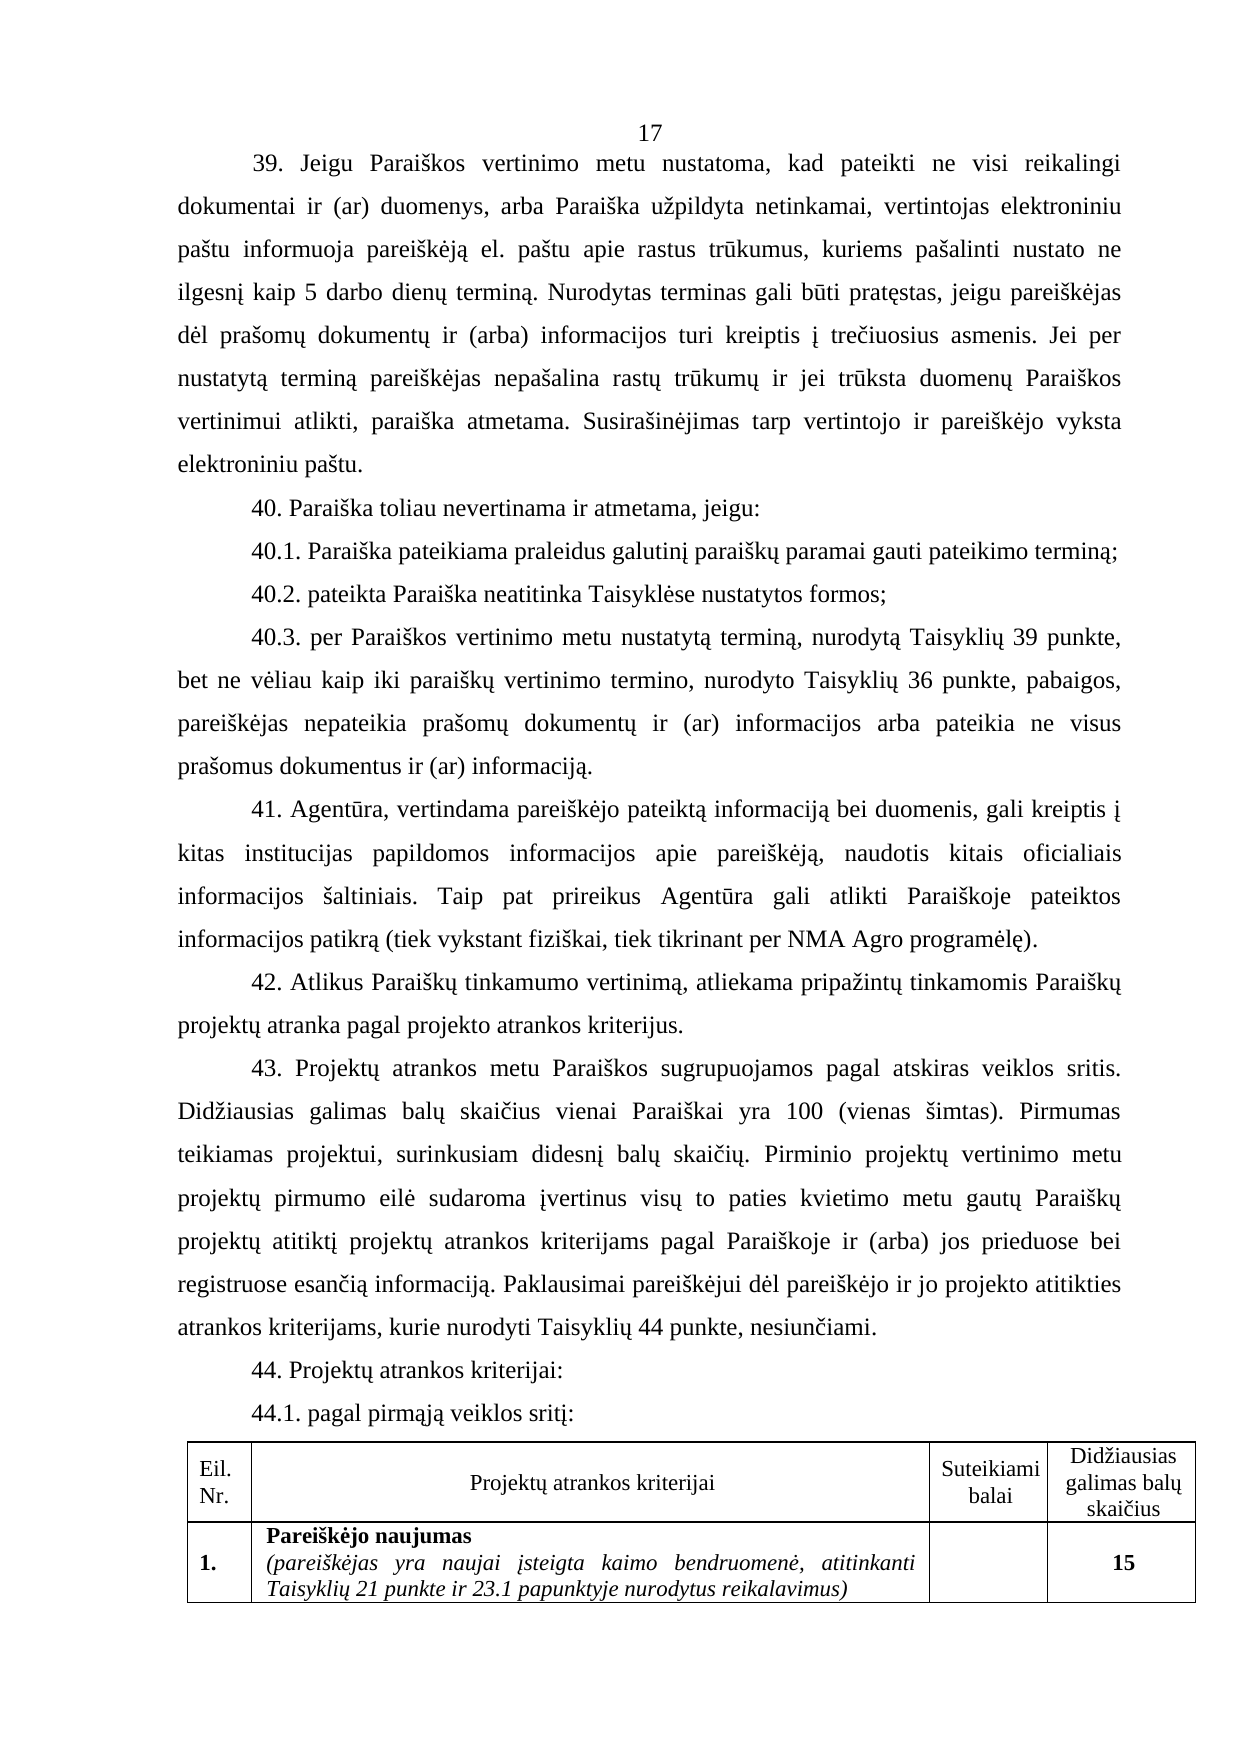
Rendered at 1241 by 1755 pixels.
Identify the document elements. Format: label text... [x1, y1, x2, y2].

table_cell 1. [188, 1523, 251, 1602]
text 42. Atlikus Paraiškų tinkamumo vertinimą, atliekama pripažintų tinkamomis Paraiškų projektų atranka pagal projekto atrankos kriterijus. [177, 967, 1122, 1039]
table_header Projektų atrankos kriterijai [252, 1443, 929, 1521]
table_cell [930, 1523, 1047, 1602]
text 43. Projektų atrankos metu Paraiškos sugrupuojamos pagal atskiras veiklos sritis. Didžiausias galimas balų skaičius vienai Paraiškai yra 100 (vienas šimtas). Pirmumas teikiamas projektui, surinkusiam didesnį balų skaičių. Pirminio projektų vertinimo metu projektų pirmumo eilė sudaroma įvertinus visų to paties kvietimo metu gautų Paraiškų projektų atitiktį projektų atrankos kriterijams pagal Paraiškoje ir (arba) jos prieduose bei registruose esančią informaciją. Paklausimai pareiškėjui dėl pareiškėjo ir jo projekto atitikties atrankos kriterijams, kurie nurodyti Taisyklių 44 punkte, nesiunčiami. [177, 1053, 1122, 1341]
text 41. Agentūra, vertindama pareiškėjo pateiktą informaciją bei duomenis, gali kreiptis į kitas institucijas papildomos informacijos apie pareiškėją, naudotis kitais oficialiais informacijos šaltiniais. Taip pat prireikus Agentūra gali atlikti Paraiškoje pateiktos informacijos patikrą (tiek vykstant fiziškai, tiek tikrinant per NMA Agro programėlę). [177, 794, 1122, 953]
text 40.2. pateikta Paraiška neatitinka Taisyklėse nustatytos formos; [177, 579, 1122, 608]
text 44. Projektų atrankos kriterijai: [177, 1355, 1122, 1384]
table_cell 15 [1048, 1523, 1195, 1602]
text 40.3. per Paraiškos vertinimo metu nustatytą terminą, nurodytą Taisyklių 39 punkte, bet ne vėliau kaip iki paraiškų vertinimo termino, nurodyto Taisyklių 36 punkte, pabaigos, pareiškėjas nepateikia prašomų dokumentų ir (ar) informacijos arba pateikia ne visus prašomus dokumentus ir (ar) informaciją. [177, 622, 1122, 780]
text 39. Jeigu Paraiškos vertinimo metu nustatoma, kad pateikti ne visi reikalingi dokumentai ir (ar) duomenys, arba Paraiška užpildyta netinkamai, vertintojas elektroniniu paštu informuoja pareiškėją el. paštu apie rastus trūkumus, kuriems pašalinti nustato ne ilgesnį kaip 5 darbo dienų terminą. Nurodytas terminas gali būti pratęstas, jeigu pareiškėjas dėl prašomų dokumentų ir (arba) informacijos turi kreiptis į trečiuosius asmenis. Jei per nustatytą terminą pareiškėjas nepašalina rastų trūkumų ir jei trūksta duomenų Paraiškos vertinimui atlikti, paraiška atmetama. Susirašinėjimas tarp vertintojo ir pareiškėjo vyksta elektroniniu paštu. [177, 148, 1122, 478]
text 40. Paraiška toliau nevertinama ir atmetama, jeigu: [177, 493, 1122, 521]
table_header Eil. Nr. [188, 1443, 251, 1521]
text 40.1. Paraiška pateikiama praleidus galutinį paraiškų paramai gauti pateikimo terminą; [177, 536, 1122, 564]
table_header Didžiausias galimas balų skaičius [1048, 1443, 1195, 1521]
table_header Suteikiami balai [930, 1443, 1047, 1521]
text 44.1. pagal pirmąją veiklos sritį: [177, 1398, 1122, 1427]
table_cell Pareiškėjo naujumas (pareiškėjas yra naujai įsteigta kaimo bendruomenė, atitinkanti Taisyklių 21 punkte ir 23.1 papunktyje nurodytus reikalavimus) [252, 1523, 929, 1602]
